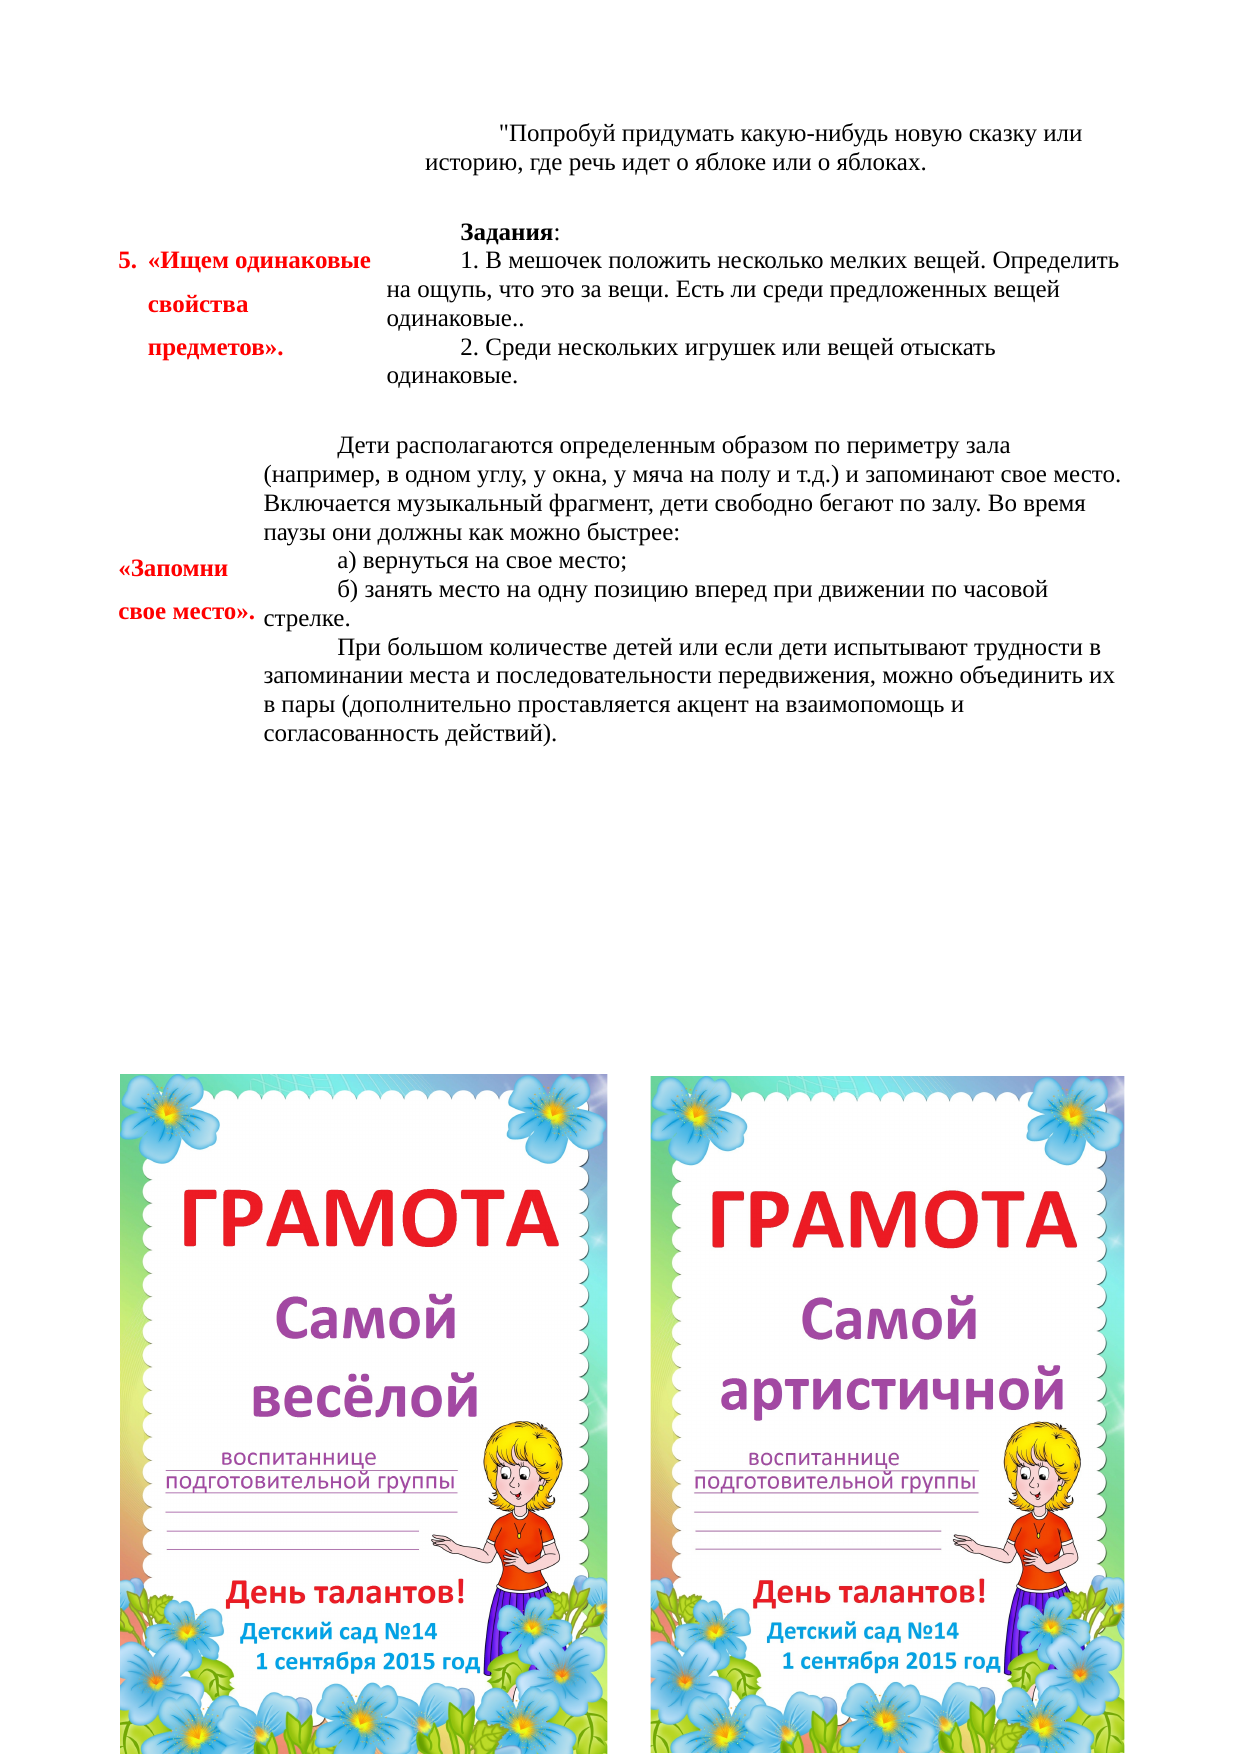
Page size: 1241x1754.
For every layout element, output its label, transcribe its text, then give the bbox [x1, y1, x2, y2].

picture [120, 1074, 608, 1754]
table_header Задания: 1. В мешочек положить несколько мелких вещей. Определить на ощупь, что это за вещи. Есть ли среди предложенных вещей одинаковые.. 2. Среди нескольких игрушек или вещей отыскать одинаковые. [386, 217, 1122, 389]
table_header Дети располагаются определенным образом по периметру зала (например, в одном углу, у окна, у мяча на полу и т.д.) и запоминают свое место. Включается музыкальный фрагмент, дети свободно бегают по залу. Во время паузы они должны как можно быстрее: а) вернуться на свое место; б) занять место на одну позицию вперед при движении по часовой стрелке. При большом количестве детей или если дети испытывают трудности в запоминании места и последовательности передвижения, можно объединить их в пары (дополнительно проставляется акцент на взаимопомощь и согласованность действий). [263, 431, 1122, 747]
table_header "Попробуй придумать какую-нибудь новую сказку или историю, где речь идет о яблоке или о яблоках. [425, 118, 1122, 176]
picture [650, 1076, 1125, 1753]
table_header [118, 118, 425, 176]
table_header «Ищем одинаковые свойства предметов». [118, 217, 386, 389]
table_header «Запомни свое место». [118, 431, 263, 747]
